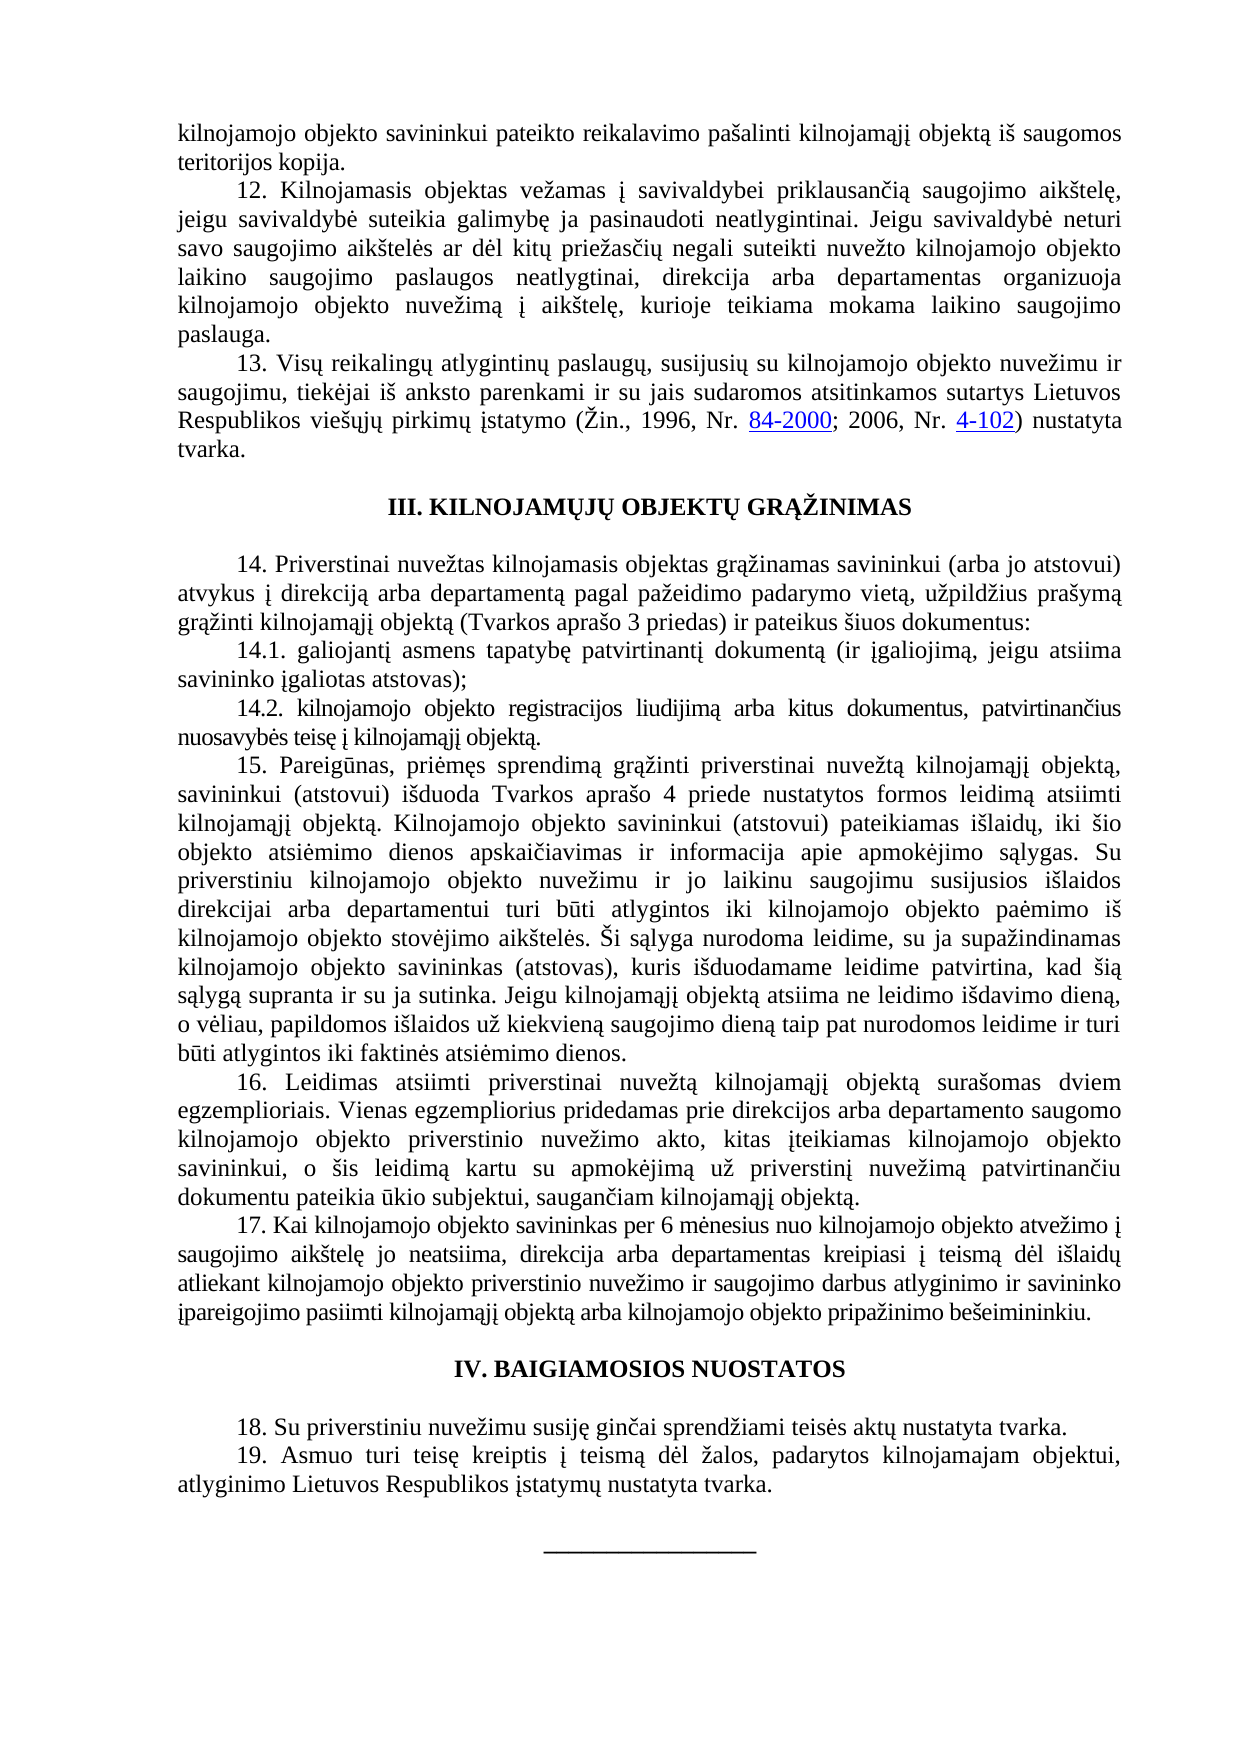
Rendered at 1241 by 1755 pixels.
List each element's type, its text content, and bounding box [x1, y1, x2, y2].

text 14.1. galiojantį asmens tapatybę patvirtinantį dokumentą (ir įgaliojimą, jeigu atsiima savininko įgaliotas atstovas); [177, 636, 1122, 693]
text 12. Kilnojamasis objektas vežamas į savivaldybei priklausančią saugojimo aikštelę, jeigu savivaldybė suteikia galimybę ja pasinaudoti neatlygintinai. Jeigu savivaldybė neturi savo saugojimo aikštelės ar dėl kitų priežasčių negali suteikti nuvežto kilnojamojo objekto laikino saugojimo paslaugos neatlygtinai, direkcija arba departamentas organizuoja kilnojamojo objekto nuvežimą į aikštelę, kurioje teikiama mokama laikino saugojimo paslauga. [177, 176, 1122, 348]
text 14. Priverstinai nuvežtas kilnojamasis objektas grąžinamas savininkui (arba jo atstovui) atvykus į direkciją arba departamentą pagal pažeidimo padarymo vietą, užpildžius prašymą grąžinti kilnojamąjį objektą (Tvarkos aprašo 3 priedas) ir pateikus šiuos dokumentus: [177, 549, 1122, 636]
text 16. Leidimas atsiimti priverstinai nuvežtą kilnojamąjį objektą surašomas dviem egzemplioriais. Vienas egzempliorius pridedamas prie direkcijos arba departamento saugomo kilnojamojo objekto priverstinio nuvežimo akto, kitas įteikiamas kilnojamojo objekto savininkui, o šis leidimą kartu su apmokėjimą už priverstinį nuvežimą patvirtinančiu dokumentu pateikia ūkio subjektui, saugančiam kilnojamąjį objektą. [177, 1067, 1122, 1211]
text 14.2. kilnojamojo objekto registracijos liudijimą arba kitus dokumentus, patvirtinančius nuosavybės teisę į kilnojamąjį objektą. [177, 693, 1122, 751]
text 18. Su priverstiniu nuvežimu susiję ginčai sprendžiami teisės aktų nustatyta tvarka. [177, 1412, 1122, 1441]
text IV. BAIGIAMOSIOS NUOSTATOS [177, 1354, 1122, 1383]
text 15. Pareigūnas, priėmęs sprendimą grąžinti priverstinai nuvežtą kilnojamąjį objektą, savininkui (atstovui) išduoda Tvarkos aprašo 4 priede nustatytos formos leidimą atsiimti kilnojamąjį objektą. Kilnojamojo objekto savininkui (atstovui) pateikiamas išlaidų, iki šio objekto atsiėmimo dienos apskaičiavimas ir informacija apie apmokėjimo sąlygas. Su priverstiniu kilnojamojo objekto nuvežimu ir jo laikinu saugojimu susijusios išlaidos direkcijai arba departamentui turi būti atlygintos iki kilnojamojo objekto paėmimo iš kilnojamojo objekto stovėjimo aikštelės. Ši sąlyga nurodoma leidime, su ja supažindinamas kilnojamojo objekto savininkas (atstovas), kuris išduodamame leidime patvirtina, kad šią sąlygą supranta ir su ja sutinka. Jeigu kilnojamąjį objektą atsiima ne leidimo išdavimo dieną, o vėliau, papildomos išlaidos už kiekvieną saugojimo dieną taip pat nurodomos leidime ir turi būti atlygintos iki faktinės atsiėmimo dienos. [177, 751, 1122, 1067]
text _________________ [177, 1527, 1122, 1556]
text 13. Visų reikalingų atlygintinų paslaugų, susijusių su kilnojamojo objekto nuvežimu ir saugojimu, tiekėjai iš anksto parenkami ir su jais sudaromos atsitinkamos sutartys Lietuvos Respublikos viešųjų pirkimų įstatymo (Žin., 1996, Nr. 84-2000; 2006, Nr. 4-102) nustatyta tvarka. [177, 348, 1122, 463]
text III. KILNOJAMŲJŲ OBJEKTŲ GRĄŽINIMAS [177, 492, 1122, 521]
text 17. Kai kilnojamojo objekto savininkas per 6 mėnesius nuo kilnojamojo objekto atvežimo į saugojimo aikštelę jo neatsiima, direkcija arba departamentas kreipiasi į teismą dėl išlaidų atliekant kilnojamojo objekto priverstinio nuvežimo ir saugojimo darbus atlyginimo ir savininko įpareigojimo pasiimti kilnojamąjį objektą arba kilnojamojo objekto pripažinimo bešeimininkiu. [177, 1211, 1122, 1326]
text kilnojamojo objekto savininkui pateikto reikalavimo pašalinti kilnojamąjį objektą iš saugomos teritorijos kopija. [177, 118, 1122, 176]
text 19. Asmuo turi teisę kreiptis į teismą dėl žalos, padarytos kilnojamajam objektui, atlyginimo Lietuvos Respublikos įstatymų nustatyta tvarka. [177, 1441, 1122, 1498]
